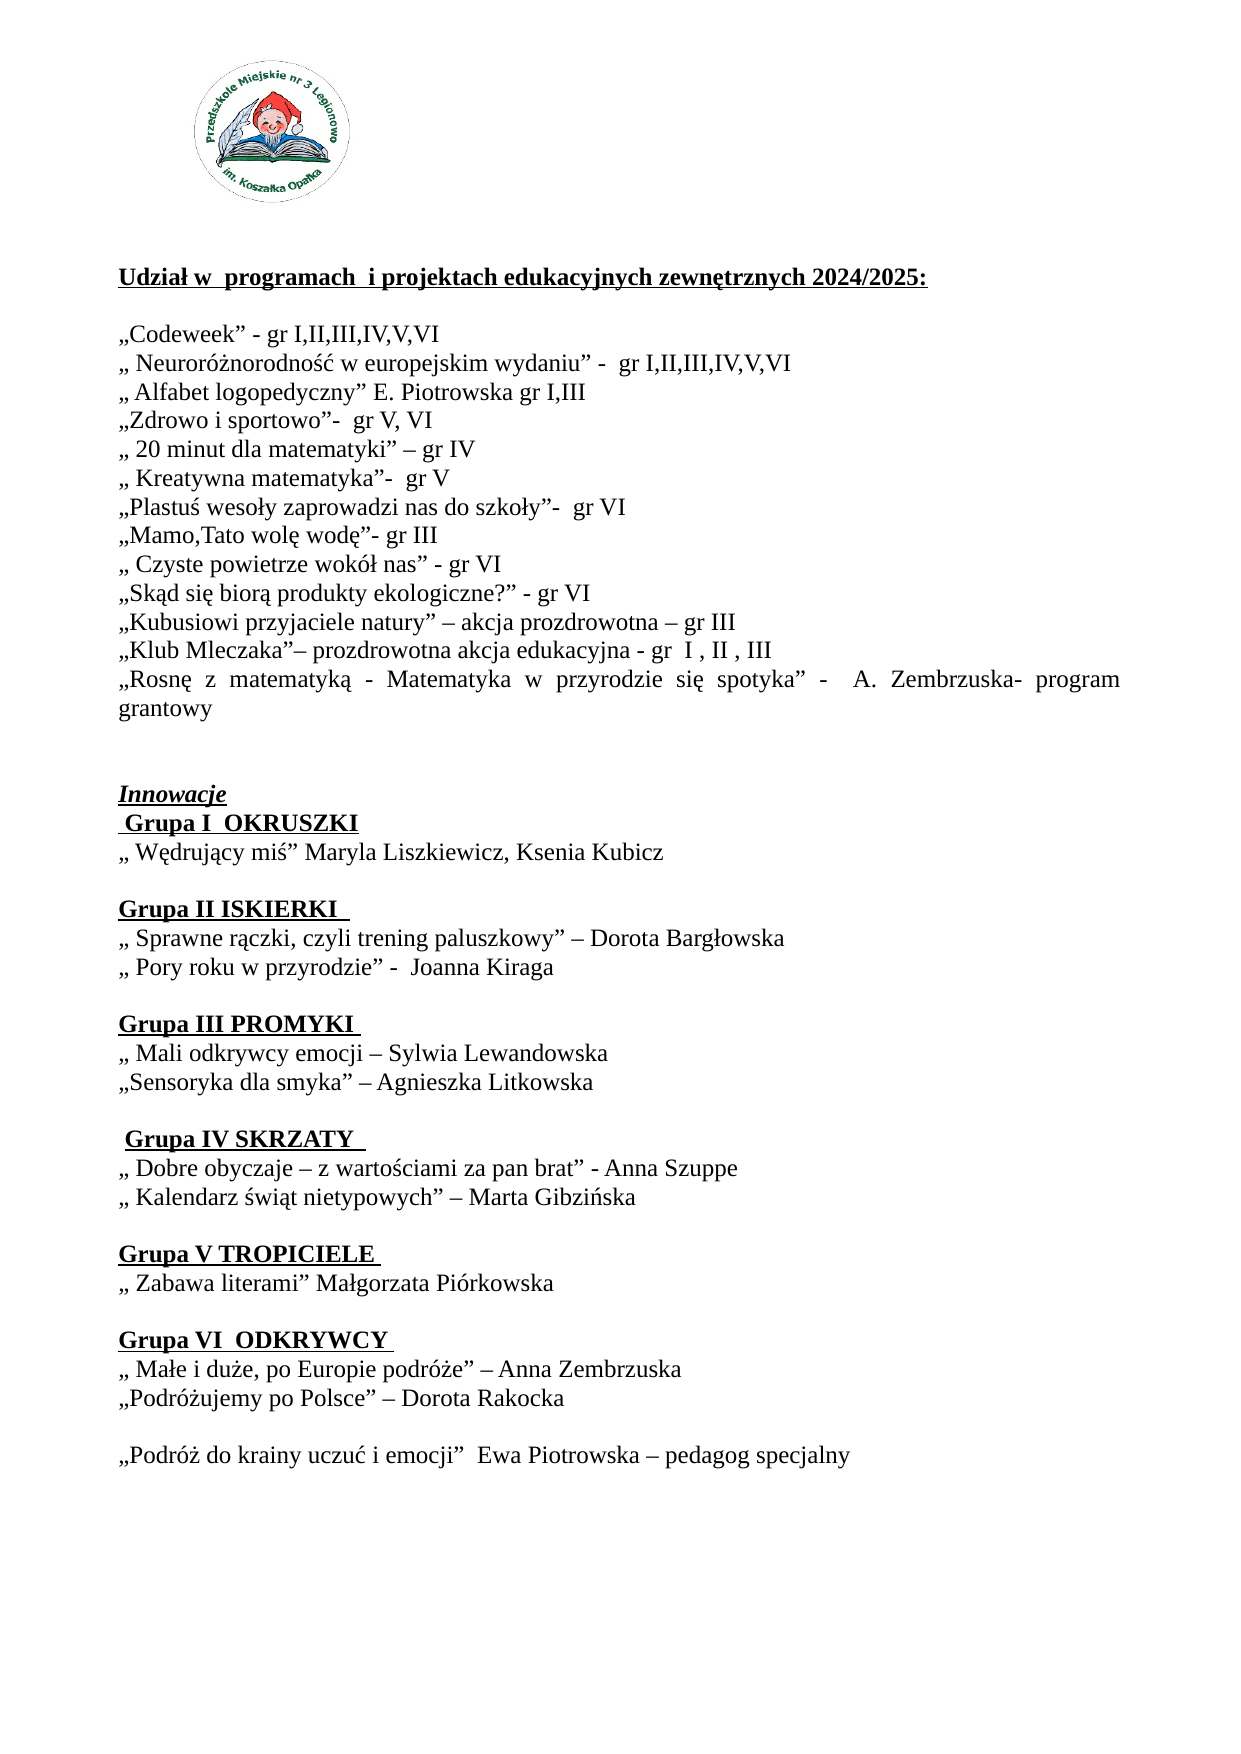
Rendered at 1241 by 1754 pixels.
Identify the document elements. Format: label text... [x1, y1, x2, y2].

text „Plastuś wesoły zaprowadzi nas do szkoły”- gr VI [118, 492, 1122, 521]
text „Zdrowo i sportowo”- gr V, VI [118, 406, 1122, 434]
text Innowacje [118, 779, 1122, 808]
text Grupa V TROPICIELE [118, 1239, 1122, 1268]
text Grupa I OKRUSZKI [118, 808, 1122, 837]
text „Rosnę z matematyką - Matematyka w przyrodzie się spotyka” - A. Zembrzuska- program grantowy [118, 664, 1122, 722]
text „ Alfabet logopedyczny” E. Piotrowska gr I,III [118, 377, 1122, 406]
text „ Wędrujący miś” Maryla Liszkiewicz, Ksenia Kubicz [118, 837, 1122, 866]
text „ 20 minut dla matematyki” – gr IV [118, 434, 1122, 463]
text „Klub Mleczaka”– prozdrowotna akcja edukacyjna - gr I , II , III [118, 636, 1122, 664]
picture [178, 46, 365, 216]
text „ Dobre obyczaje – z wartościami za pan brat” - Anna Szuppe [118, 1153, 1122, 1182]
text Udział w programach i projektach edukacyjnych zewnętrznych 2024/2025: [118, 262, 1122, 291]
text „ Pory roku w przyrodzie” - Joanna Kiraga [118, 952, 1122, 981]
text „ Kalendarz świąt nietypowych” – Marta Gibzińska [118, 1182, 1122, 1211]
text „Mamo,Tato wolę wodę”- gr III [118, 521, 1122, 549]
text „Kubusiowi przyjaciele natury” – akcja prozdrowotna – gr III [118, 607, 1122, 636]
text „Sensoryka dla smyka” – Agnieszka Litkowska [118, 1067, 1122, 1096]
text Grupa II ISKIERKI [118, 894, 1122, 923]
text „ Neuroróżnorodność w europejskim wydaniu” - gr I,II,III,IV,V,VI [118, 348, 1122, 377]
text „ Małe i duże, po Europie podróże” – Anna Zembrzuska [118, 1354, 1122, 1383]
text „ Kreatywna matematyka”- gr V [118, 463, 1122, 492]
text Grupa III PROMYKI [118, 1009, 1122, 1038]
text Grupa VI ODKRYWCY [118, 1326, 1122, 1354]
text „Podróż do krainy uczuć i emocji” Ewa Piotrowska – pedagog specjalny [118, 1441, 1122, 1469]
text „ Mali odkrywcy emocji – Sylwia Lewandowska [118, 1038, 1122, 1067]
text „ Sprawne rączki, czyli trening paluszkowy” – Dorota Bargłowska [118, 923, 1122, 952]
text „Podróżujemy po Polsce” – Dorota Rakocka [118, 1383, 1122, 1412]
text Grupa IV SKRZATY [118, 1124, 1122, 1153]
text „Codeweek” - gr I,II,III,IV,V,VI [118, 319, 1122, 348]
text „ Zabawa literami” Małgorzata Piórkowska [118, 1268, 1122, 1297]
text „Skąd się biorą produkty ekologiczne?” - gr VI [118, 578, 1122, 607]
text „ Czyste powietrze wokół nas” - gr VI [118, 549, 1122, 578]
